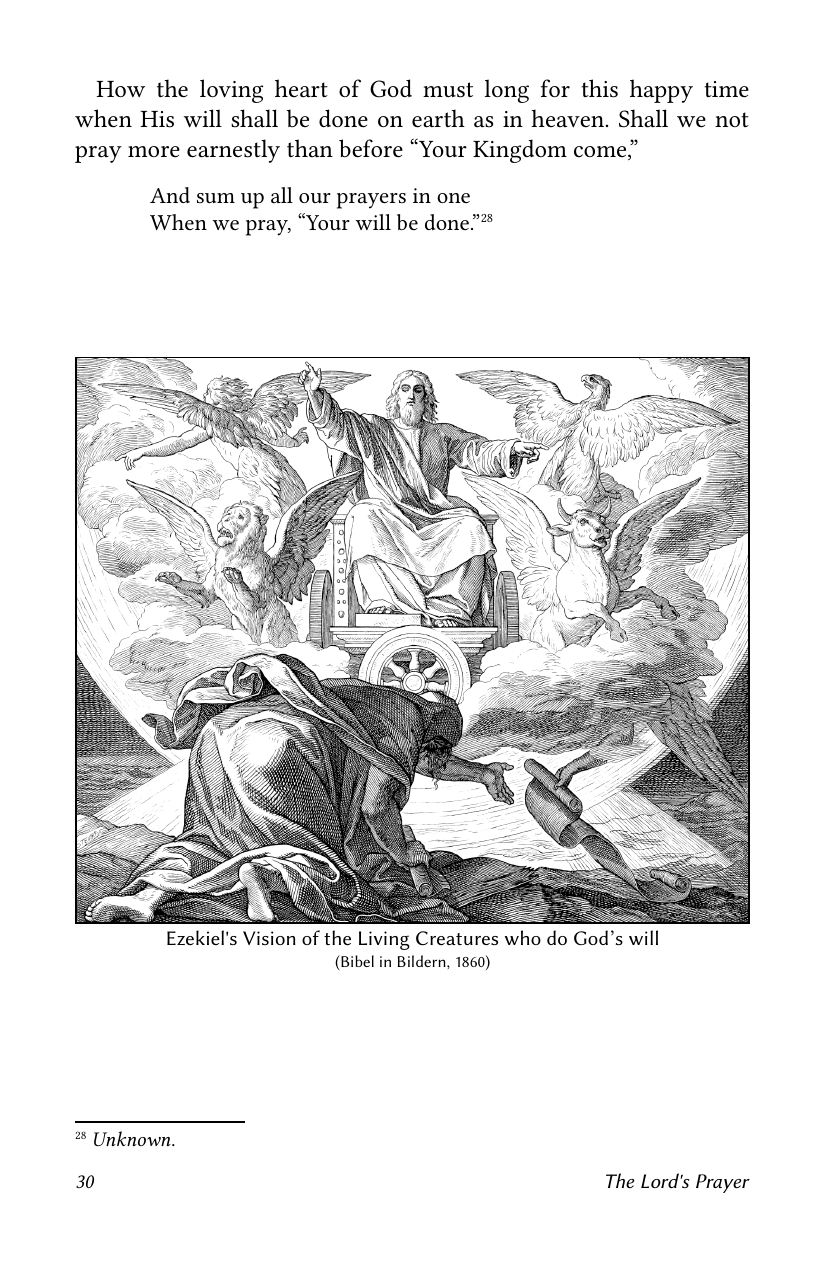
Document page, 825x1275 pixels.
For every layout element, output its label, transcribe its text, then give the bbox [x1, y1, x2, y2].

text Ezekiel's Vision of the Living Creatures who do God’s will [90, 924, 735, 951]
picture [77, 358, 748, 922]
text How the loving heart of God must long for this happy time when His will shall be done on earth as in heaven. Shall we not pray more earnestly than before “Your Kingdom come,” [75, 75, 750, 163]
text (Bibel in Bildern, 1860) [90, 951, 735, 972]
text When we pray, “Your will be done.” [150, 210, 750, 236]
text Unknown. [75, 1128, 750, 1152]
text And sum up all our prayers in one [150, 183, 750, 209]
